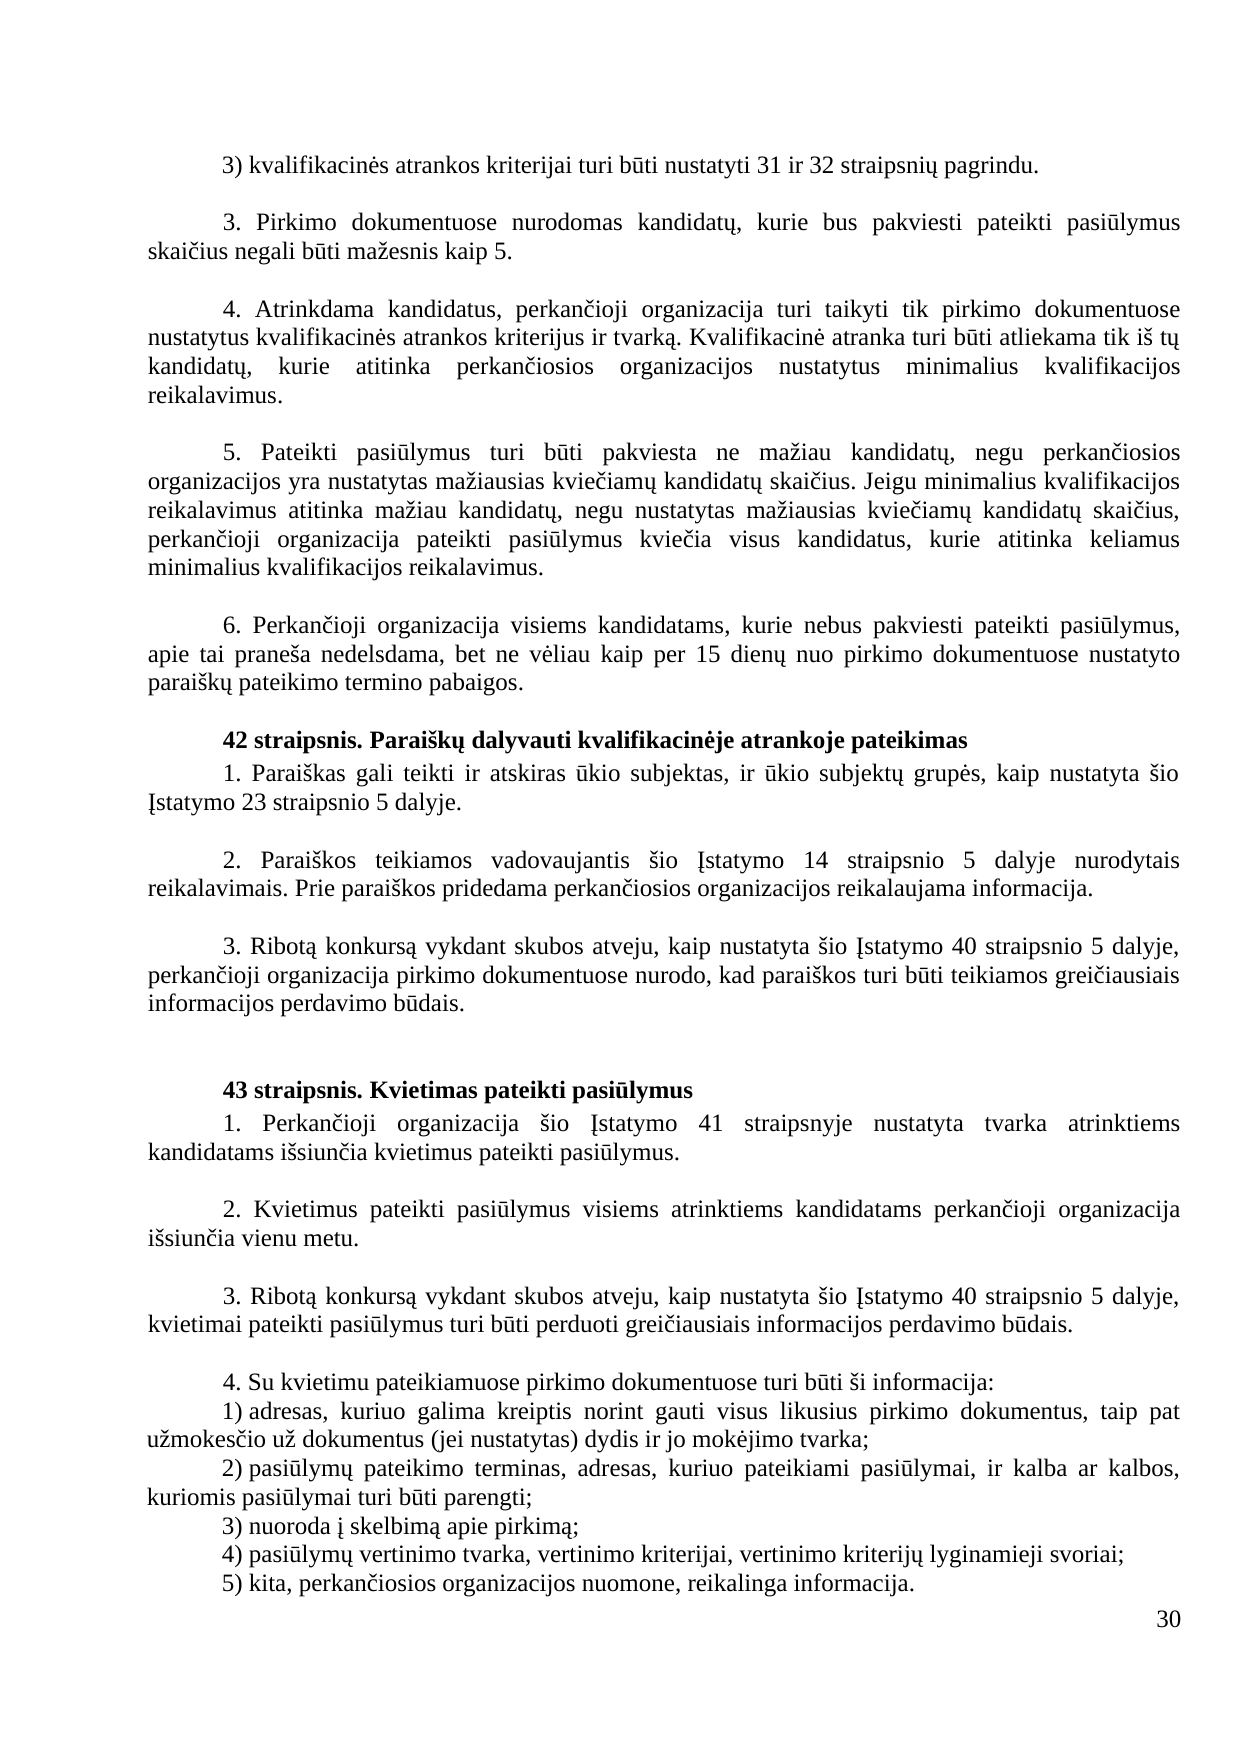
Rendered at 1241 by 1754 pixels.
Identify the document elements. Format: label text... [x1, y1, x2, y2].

text 1. Perkančioji organizacija šio Įstatymo 41 straipsnyje nustatyta tvarka atrinktiems kandidatams išsiunčia kvietimus pateikti pasiūlymus. [148, 1108, 1181, 1166]
text 5) kita, perkančiosios organizacijos nuomone, reikalinga informacija. [147, 1568, 1181, 1597]
text 3. Ribotą konkursą vykdant skubos atveju, kaip nustatyta šio Įstatymo 40 straipsnio 5 dalyje, perkančioji organizacija pirkimo dokumentuose nurodo, kad paraiškos turi būti teikiamos greičiausiais informacijos perdavimo būdais. [148, 931, 1181, 1017]
text 2) pasiūlymų pateikimo terminas, adresas, kuriuo pateikiami pasiūlymai, ir kalba ar kalbos, kuriomis pasiūlymai turi būti parengti; [147, 1453, 1181, 1511]
text 4. Su kvietimu pateikiamuose pirkimo dokumentuose turi būti ši informacija: [148, 1367, 1181, 1396]
text 3) kvalifikacinės atrankos kriterijai turi būti nustatyti 31 ir 32 straipsnių pagrindu. [147, 150, 1181, 179]
text 3. Ribotą konkursą vykdant skubos atveju, kaip nustatyta šio Įstatymo 40 straipsnio 5 dalyje, kvietimai pateikti pasiūlymus turi būti perduoti greičiausiais informacijos perdavimo būdais. [148, 1281, 1181, 1338]
text 43 straipsnis. Kvietimas pateikti pasiūlymus [148, 1075, 1181, 1103]
text 42 straipsnis. Paraiškų dalyvauti kvalifikacinėje atrankoje pateikimas [148, 725, 1181, 754]
text 4) pasiūlymų vertinimo tvarka, vertinimo kriterijai, vertinimo kriterijų lyginamieji svoriai; [147, 1539, 1181, 1568]
text 2. Paraiškos teikiamos vadovaujantis šio Įstatymo 14 straipsnio 5 dalyje nurodytais reikalavimais. Prie paraiškos pridedama perkančiosios organizacijos reikalaujama informacija. [148, 845, 1181, 902]
text 3) nuoroda į skelbimą apie pirkimą; [147, 1511, 1181, 1539]
text 1. Paraiškas gali teikti ir atskiras ūkio subjektas, ir ūkio subjektų grupės, kaip nustatyta šio Įstatymo 23 straipsnio 5 dalyje. [148, 758, 1181, 816]
text 3. Pirkimo dokumentuose nurodomas kandidatų, kurie bus pakviesti pateikti pasiūlymus skaičius negali būti mažesnis kaip 5. [148, 207, 1181, 265]
text 6. Perkančioji organizacija visiems kandidatams, kurie nebus pakviesti pateikti pasiūlymus, apie tai praneša nedelsdama, bet ne vėliau kaip per 15 dienų nuo pirkimo dokumentuose nustatyto paraiškų pateikimo termino pabaigos. [148, 610, 1181, 696]
text 1) adresas, kuriuo galima kreiptis norint gauti visus likusius pirkimo dokumentus, taip pat užmokesčio už dokumentus (jei nustatytas) dydis ir jo mokėjimo tvarka; [147, 1396, 1181, 1453]
text 4. Atrinkdama kandidatus, perkančioji organizacija turi taikyti tik pirkimo dokumentuose nustatytus kvalifikacinės atrankos kriterijus ir tvarką. Kvalifikacinė atranka turi būti atliekama tik iš tų kandidatų, kurie atitinka perkančiosios organizacijos nustatytus minimalius kvalifikacijos reikalavimus. [148, 294, 1181, 409]
text 5. Pateikti pasiūlymus turi būti pakviesta ne mažiau kandidatų, negu perkančiosios organizacijos yra nustatytas mažiausias kviečiamų kandidatų skaičius. Jeigu minimalius kvalifikacijos reikalavimus atitinka mažiau kandidatų, negu nustatytas mažiausias kviečiamų kandidatų skaičius, perkančioji organizacija pateikti pasiūlymus kviečia visus kandidatus, kurie atitinka keliamus minimalius kvalifikacijos reikalavimus. [148, 437, 1181, 581]
text 2. Kvietimus pateikti pasiūlymus visiems atrinktiems kandidatams perkančioji organizacija išsiunčia vienu metu. [148, 1194, 1181, 1252]
